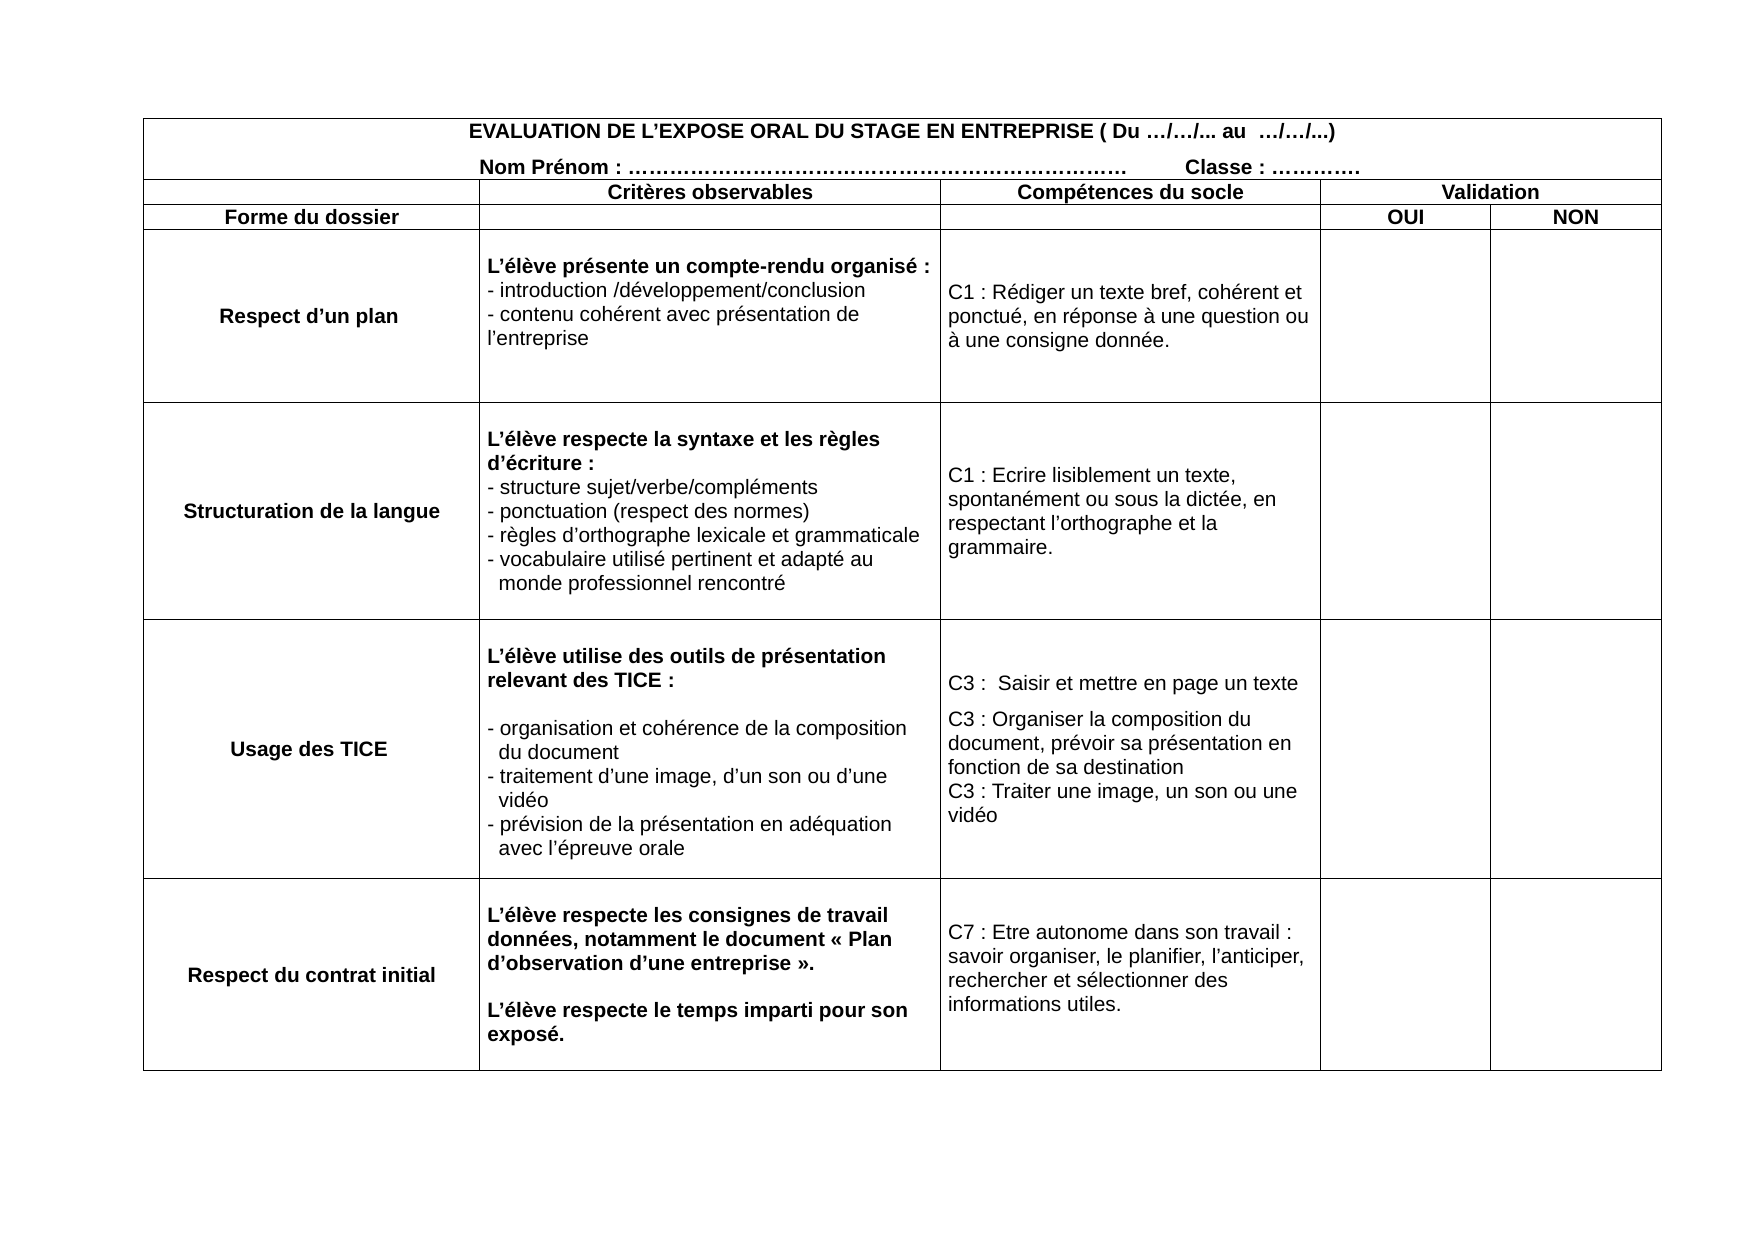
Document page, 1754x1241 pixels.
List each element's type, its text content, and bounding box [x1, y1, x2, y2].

table_cell [941, 205, 1320, 229]
table_cell [1321, 879, 1490, 1070]
table_cell [480, 205, 940, 229]
table_cell L’élève présente un compte-rendu organisé : - introduction /développement/conclusion - contenu cohérent avec présentation de l’entreprise [480, 230, 940, 402]
table_cell [1491, 403, 1661, 619]
table_cell Validation [1321, 180, 1661, 204]
table_cell OUI [1321, 205, 1490, 229]
table_cell [1491, 620, 1661, 877]
table_cell [1321, 230, 1490, 402]
table_cell L’élève respecte la syntaxe et les règles d’écriture : - structure sujet/verbe/compléments - ponctuation (respect des normes) - règles d’orthographe lexicale et grammaticale - vocabulaire utilisé pertinent et adapté au monde professionnel rencontré [480, 403, 940, 619]
table_cell C7 : Etre autonome dans son travail : savoir organiser, le planifier, l’anticiper, rechercher et sélectionner des informations utiles. [941, 879, 1320, 1070]
table_cell Respect du contrat initial [144, 879, 479, 1070]
table_cell Forme du dossier [144, 205, 479, 229]
table_cell L’élève utilise des outils de présentation relevant des TICE : - organisation et cohérence de la composition du document - traitement d’une image, d’un son ou d’une vidéo - prévision de la présentation en adéquation avec l’épreuve orale [480, 620, 940, 877]
table_header EVALUATION DE L’EXPOSE ORAL DU STAGE EN ENTREPRISE ( Du …/…/... au …/…/...) Nom Prénom : ……………………………………………………………… Classe : …………. [144, 119, 1661, 179]
table_cell [1491, 879, 1661, 1070]
table_cell L’élève respecte les consignes de travail données, notamment le document « Plan d’observation d’une entreprise ». L’élève respecte le temps imparti pour son exposé. [480, 879, 940, 1070]
table_cell NON [1491, 205, 1661, 229]
table_cell Structuration de la langue [144, 403, 479, 619]
table_cell [1321, 620, 1490, 877]
table_cell [1491, 230, 1661, 402]
table_cell [144, 180, 479, 204]
table_cell C1 : Ecrire lisiblement un texte, spontanément ou sous la dictée, en respectant l’orthographe et la grammaire. [941, 403, 1320, 619]
table_cell Respect d’un plan [144, 230, 479, 402]
table_cell Compétences du socle [941, 180, 1320, 204]
table_cell [1321, 403, 1490, 619]
table_cell C1 : Rédiger un texte bref, cohérent et ponctué, en réponse à une question ou à une consigne donnée. [941, 230, 1320, 402]
table_cell C3 : Saisir et mettre en page un texte C3 : Organiser la composition du document, prévoir sa présentation en fonction de sa destination C3 : Traiter une image, un son ou une vidéo [941, 620, 1320, 877]
table_cell Critères observables [480, 180, 940, 204]
table_cell Usage des TICE [144, 620, 479, 877]
